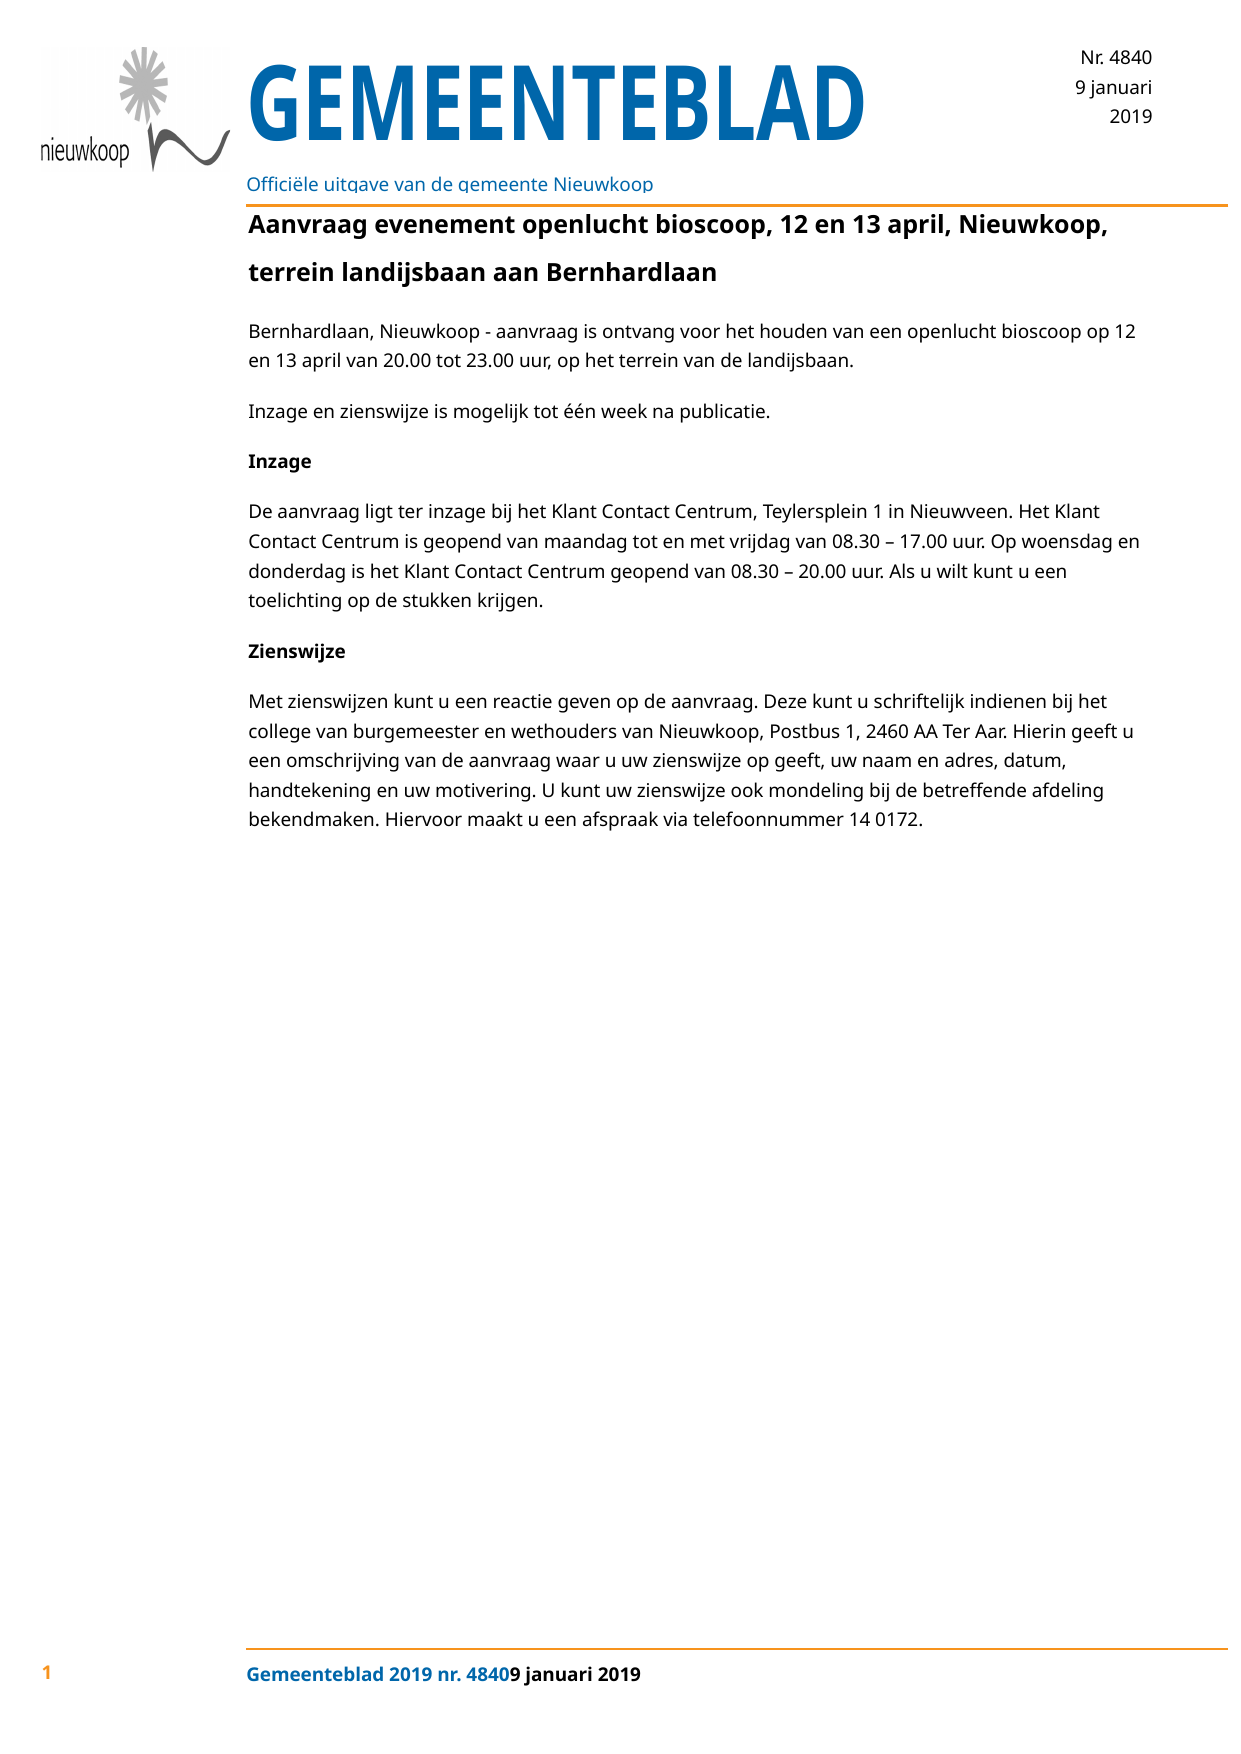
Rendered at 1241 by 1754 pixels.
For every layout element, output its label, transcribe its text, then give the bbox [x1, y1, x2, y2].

text Aanvraag evenement openlucht bioscoop, 12 en 13 april, Nieuwkoop, terrein landijsbaan aan Bernhardlaan [248, 207, 1152, 288]
picture [41, 47, 231, 172]
text De aanvraag ligt ter inzage bij het Klant Contact Centrum, Teylersplein 1 in Nieuwveen. Het Klant Contact Centrum is geopend van maandag tot en met vrijdag van 08.30 – 17.00 uur. Op woensdag en donderdag is het Klant Contact Centrum geopend van 08.30 – 20.00 uur. Als u wilt kunt u een toelichting op de stukken krijgen. [248, 499, 1152, 613]
text Zienswijze [248, 638, 1152, 664]
text Inzage en zienswijze is mogelijk tot één week na publicatie. [248, 398, 1152, 424]
text Met zienswijzen kunt u een reactie geven op de aanvraag. Deze kunt u schriftelijk indienen bij het college van burgemeester en wethouders van Nieuwkoop, Postbus 1, 2460 AA Ter Aar. Hierin geeft u een omschrijving van de aanvraag waar u uw zienswijze op geeft, uw naam en adres, datum, handtekening en uw motivering. U kunt uw zienswijze ook mondeling bij de betreffende afdeling bekendmaken. Hiervoor maakt u een afspraak via telefoonnummer 14 0172. [248, 688, 1152, 832]
text Inzage [248, 448, 1152, 474]
text Bernhardlaan, Nieuwkoop - aanvraag is ontvang voor het houden van een openlucht bioscoop op 12 en 13 april van 20.00 tot 23.00 uur, op het terrein van de landijsbaan. [248, 318, 1152, 373]
